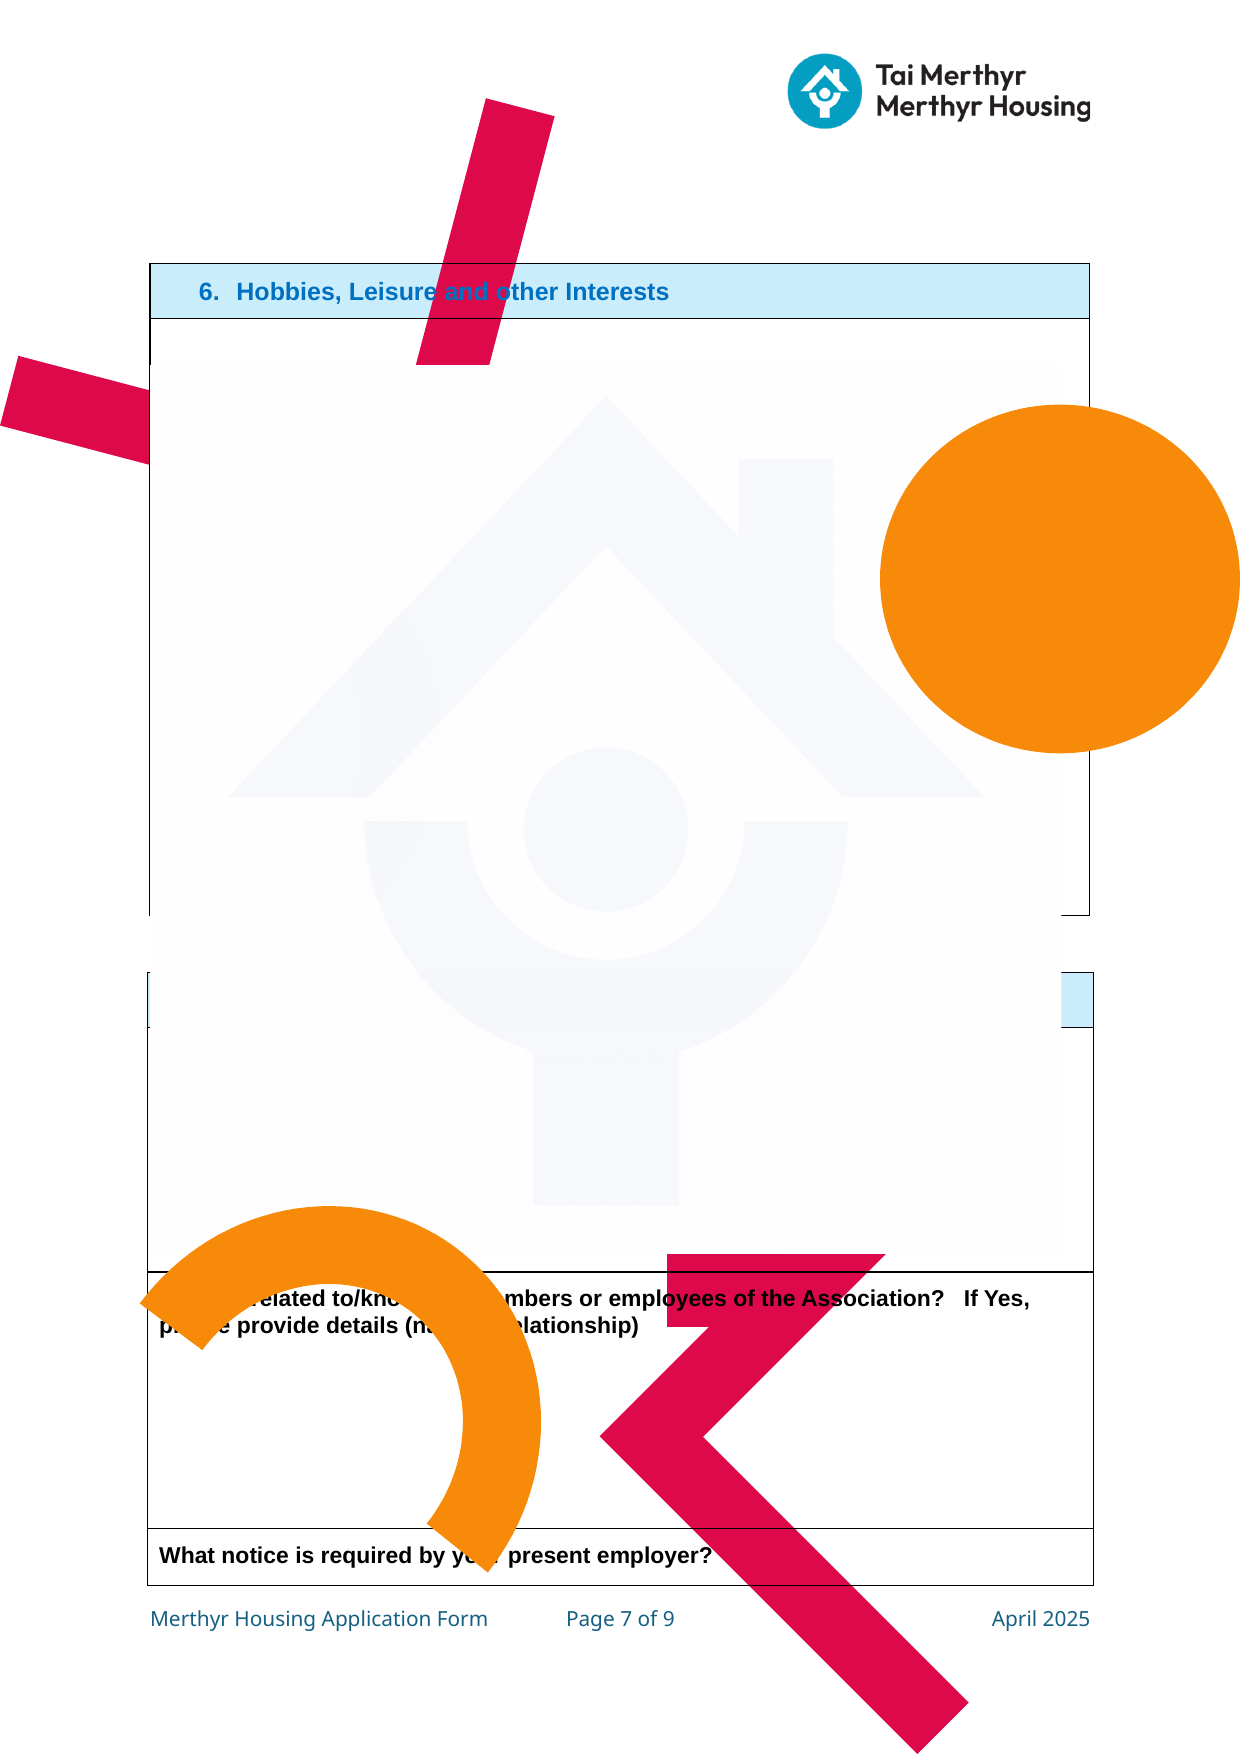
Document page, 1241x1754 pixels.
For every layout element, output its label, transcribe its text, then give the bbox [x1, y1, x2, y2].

table_cell [1062, 752, 1089, 914]
table_cell [490, 319, 1089, 406]
table_cell Are you related to/know any members or employees of the Association? If Yes, please provide details (name & relationship) [704, 1273, 1093, 1528]
table_cell Have you any criminal convictions which have not been spent? If so, please specify [465, 1254, 667, 1271]
table_cell [151, 319, 427, 365]
table_cell [797, 1529, 1093, 1585]
table_cell What notice is required by your present employer? [148, 1529, 747, 1585]
table_cell Have you any criminal convictions which have not been spent? If so, please specify [870, 1028, 1093, 1271]
table_header Hobbies, Leisure and other Interests [502, 264, 1089, 318]
table_header Hobbies, Leisure and other Interests [151, 264, 442, 318]
table_cell Have you any criminal convictions which have not been spent? If so, please specify [148, 1028, 187, 1271]
table_header General [1062, 973, 1093, 1027]
table_cell Are you related to/know any members or employees of the Association? If Yes, please provide details (name & relationship) [148, 1285, 462, 1528]
table_cell Are you related to/know any members or employees of the Association? If Yes, please provide details (name & relationship) [485, 1273, 707, 1528]
